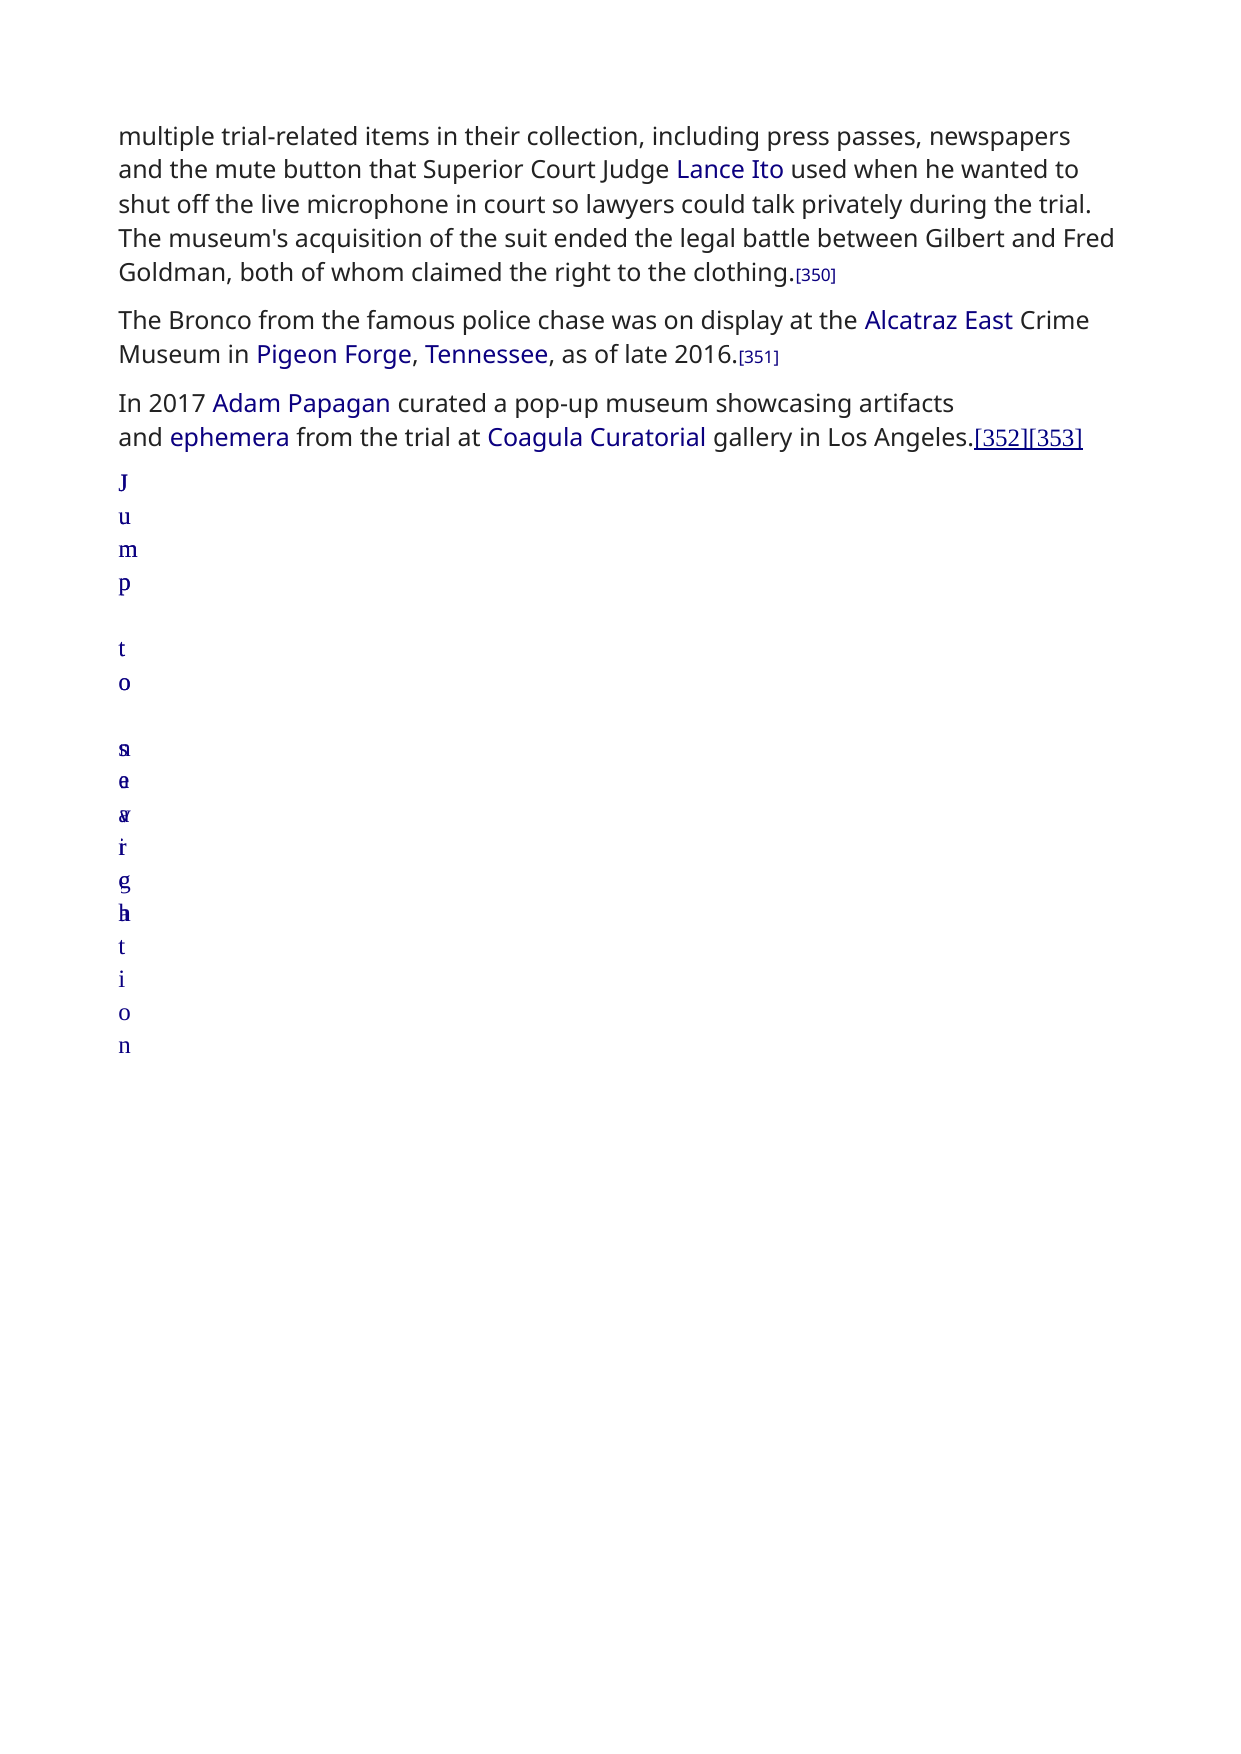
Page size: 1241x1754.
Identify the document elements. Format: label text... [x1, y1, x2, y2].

text In 2017 Adam Papagan curated a pop-up museum showcasing artifacts and ephemera from the trial at Coagula Curatorial gallery in Los Angeles.[352][353] [118, 386, 1122, 454]
text multiple trial-related items in their collection, including press passes, newspapers and the mute button that Superior Court Judge Lance Ito used when he wanted to shut off the live microphone in court so lawyers could talk privately during the trial. The museum's acquisition of the suit ended the legal battle between Gilbert and Fred Goldman, both of whom claimed the right to the clothing.[350] [118, 118, 1122, 288]
text The Bronco from the famous police chase was on display at the Alcatraz East Crime Museum in Pigeon Forge, Tennessee, as of late 2016.[351] [118, 303, 1122, 371]
